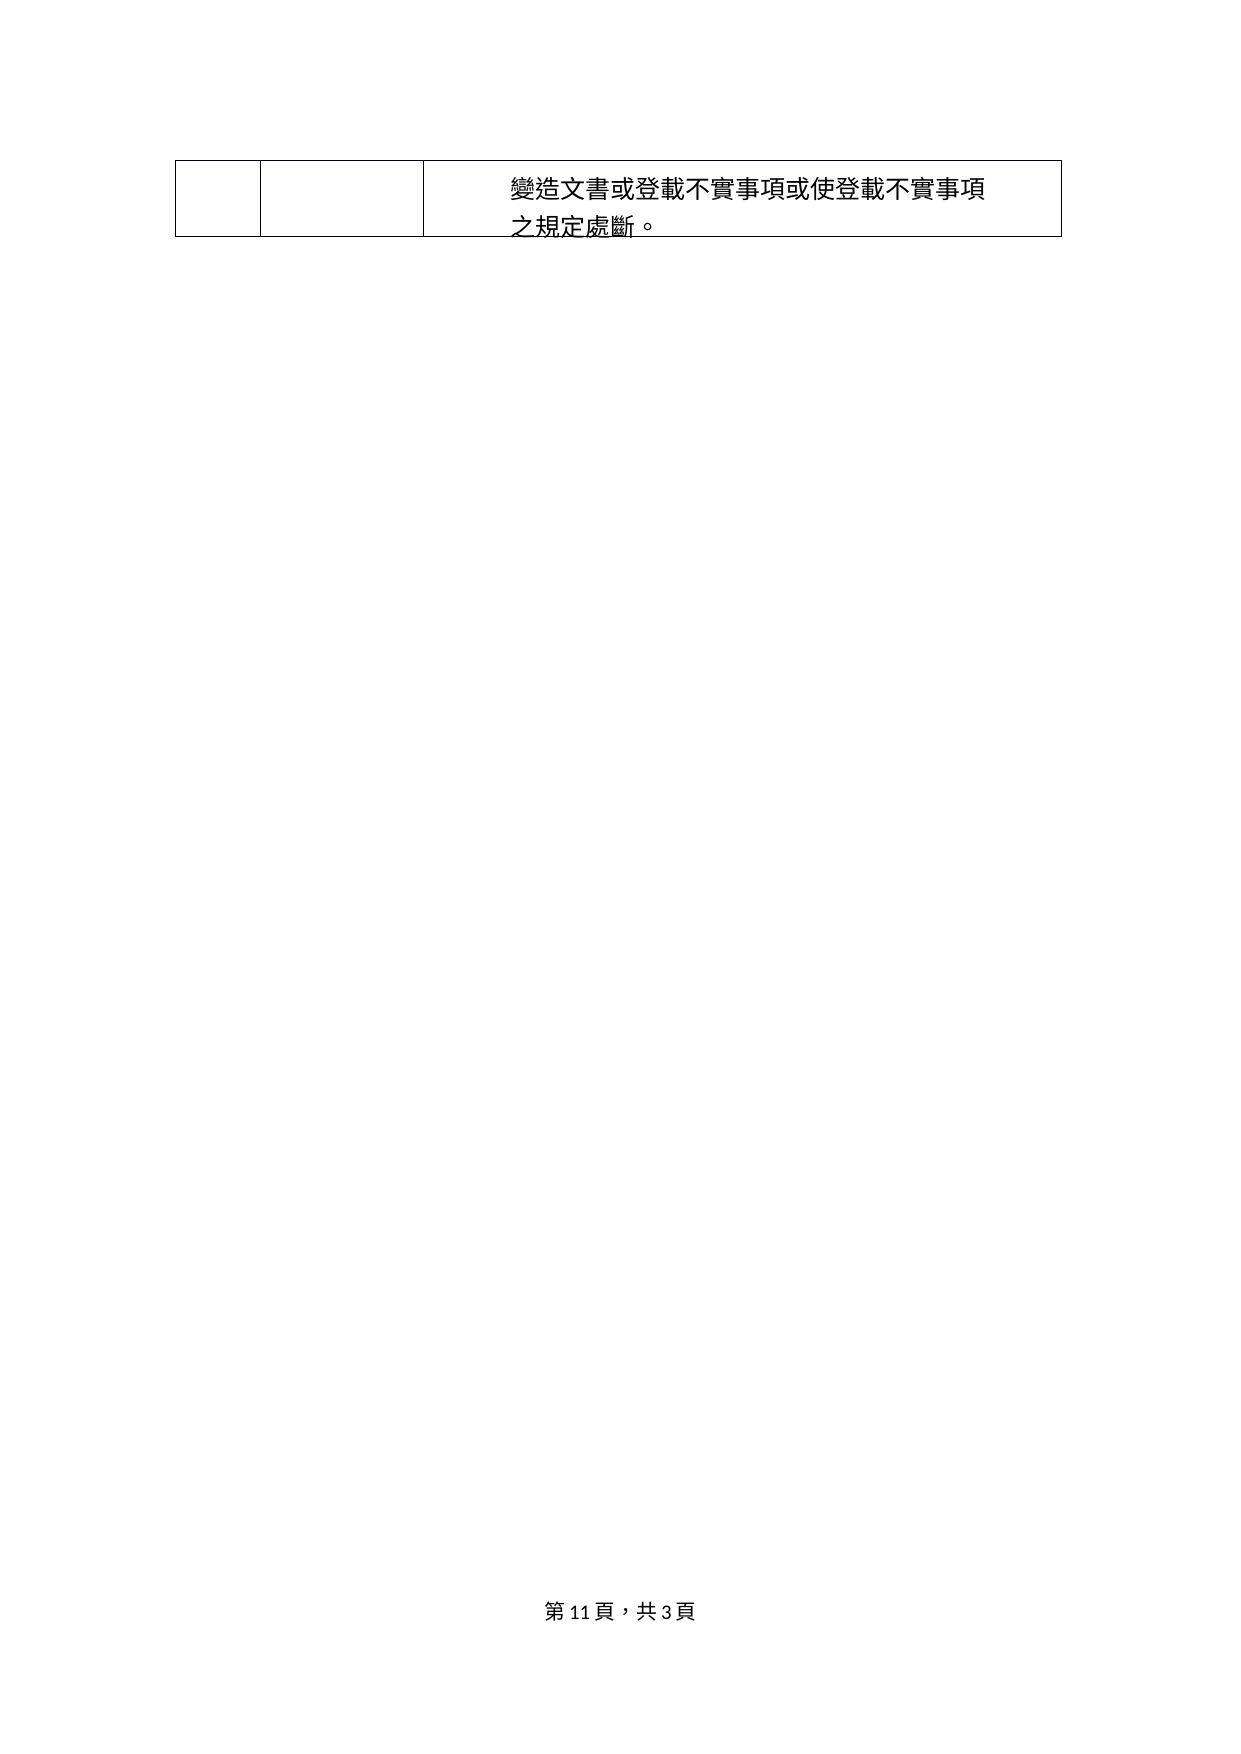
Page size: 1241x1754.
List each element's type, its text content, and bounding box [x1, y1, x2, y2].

table_cell [261, 161, 423, 236]
table_cell [176, 161, 260, 236]
table_cell 變造文書或登載不實事項或使登載不實事項 之規定處斷。 [424, 161, 1061, 236]
